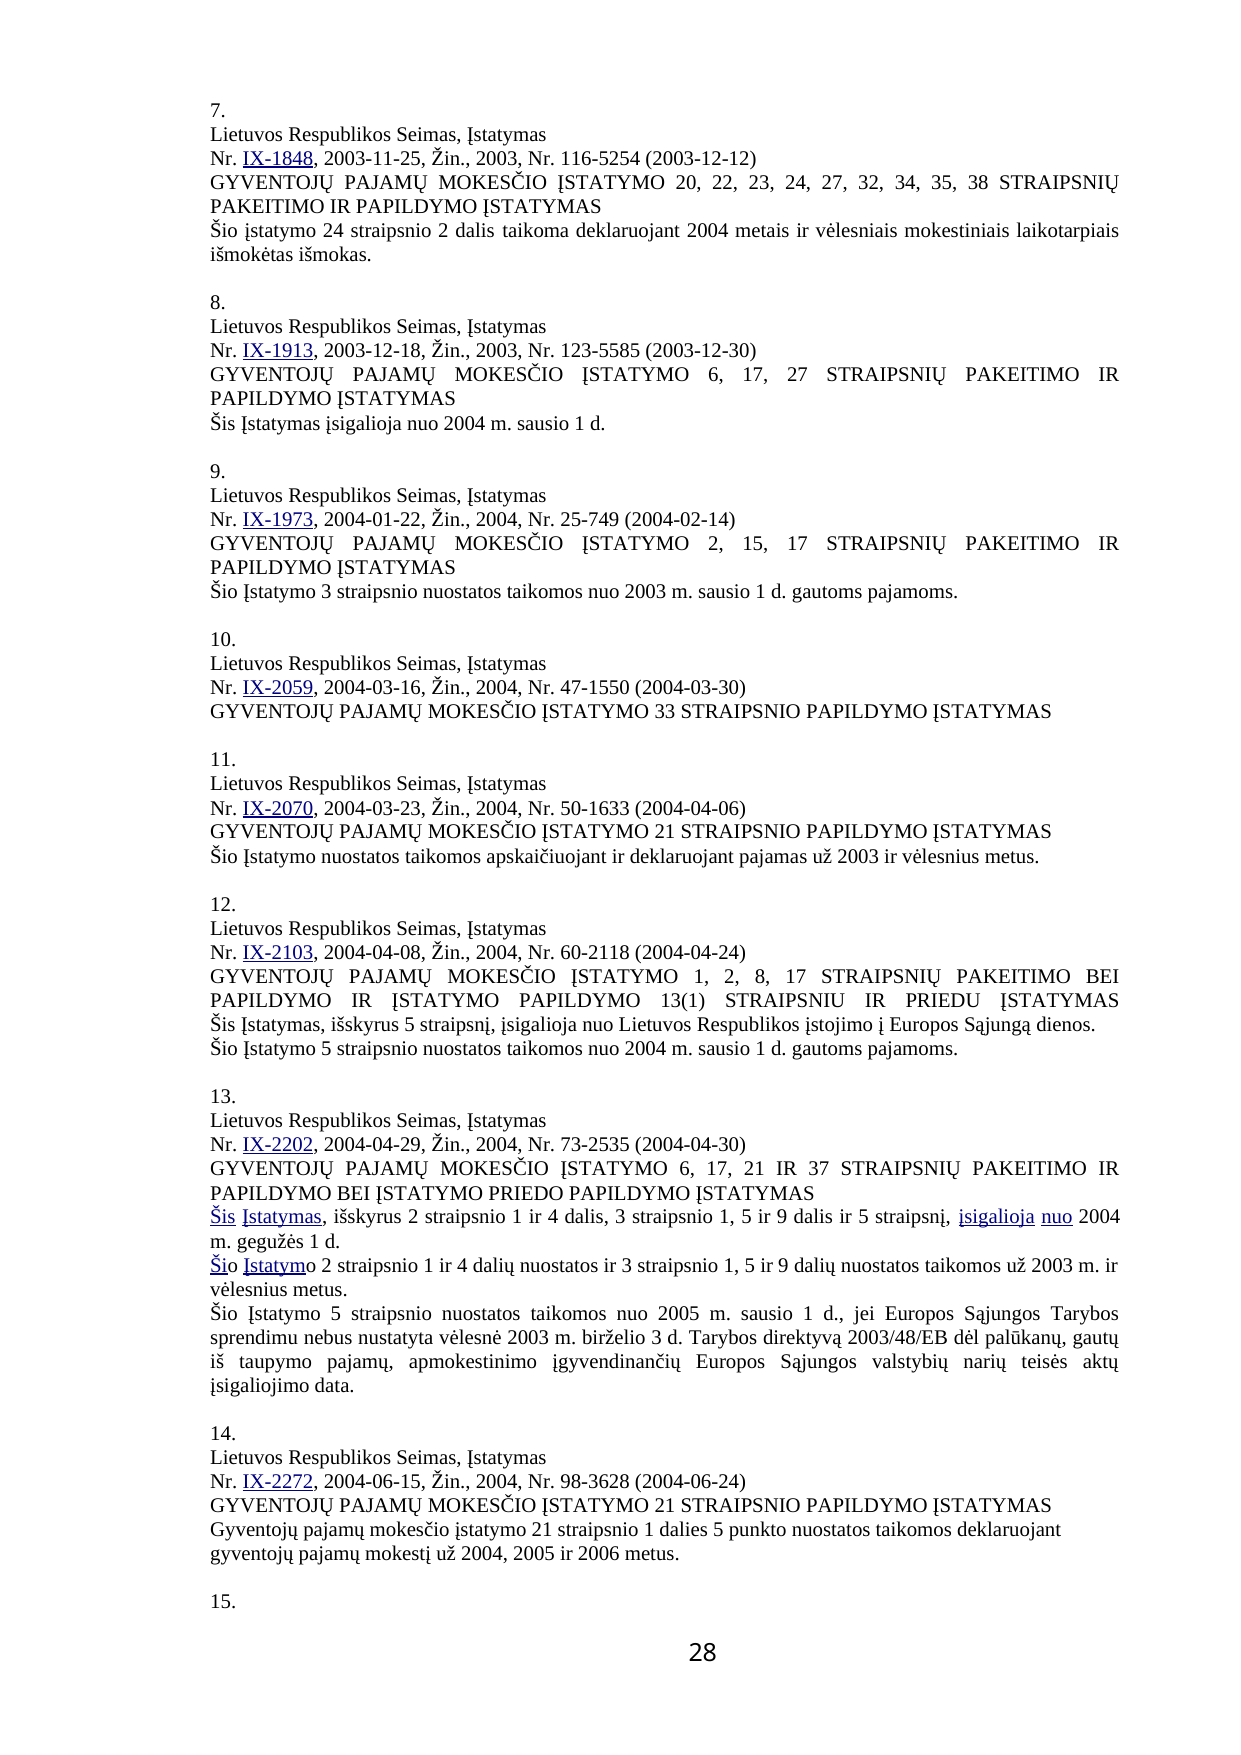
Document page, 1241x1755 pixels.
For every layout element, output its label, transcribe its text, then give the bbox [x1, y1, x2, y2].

text Lietuvos Respublikos Seimas, Įstatymas [210, 483, 1120, 507]
text GYVENTOJŲ PAJAMŲ MOKESČIO ĮSTATYMO 2, 15, 17 STRAIPSNIŲ PAKEITIMO IR PAPILDYMO ĮSTATYMAS [210, 531, 1120, 579]
text Šis Įstatymas, išskyrus 2 straipsnio 1 ir 4 dalis, 3 straipsnio 1, 5 ir 9 dalis ir 5 straipsnį, įsigalioja nuo 2004 m. gegužės 1 d. [210, 1204, 1120, 1253]
text Lietuvos Respublikos Seimas, Įstatymas [210, 1108, 1120, 1132]
text Šio Įstatymo 5 straipsnio nuostatos taikomos nuo 2005 m. sausio 1 d., jei Europos Sąjungos Tarybos sprendimu nebus nustatyta vėlesnė 2003 m. birželio 3 d. Tarybos direktyvą 2003/48/EB dėl palūkanų, gautų iš taupymo pajamų, apmokestinimo įgyvendinančių Europos Sąjungos valstybių narių teisės aktų įsigaliojimo data. [210, 1301, 1120, 1397]
text Nr. IX-1848, 2003-11-25, Žin., 2003, Nr. 116-5254 (2003-12-12) [210, 146, 1120, 170]
text Šio Įstatymo 2 straipsnio 1 ir 4 dalių nuostatos ir 3 straipsnio 1, 5 ir 9 dalių nuostatos taikomos už 2003 m. ir vėlesnius metus. [210, 1253, 1120, 1301]
text GYVENTOJŲ PAJAMŲ MOKESČIO ĮSTATYMO 6, 17, 27 STRAIPSNIŲ PAKEITIMO IR PAPILDYMO ĮSTATYMAS [210, 362, 1120, 410]
text GYVENTOJŲ PAJAMŲ MOKESČIO ĮSTATYMO 33 STRAIPSNIO PAPILDYMO ĮSTATYMAS [210, 699, 1120, 723]
text Lietuvos Respublikos Seimas, Įstatymas [210, 771, 1120, 795]
text 9. [210, 458, 1120, 483]
text Nr. IX-2272, 2004-06-15, Žin., 2004, Nr. 98-3628 (2004-06-24) [210, 1469, 1120, 1493]
text 14. [210, 1421, 1120, 1445]
text Lietuvos Respublikos Seimas, Įstatymas [210, 651, 1120, 675]
text GYVENTOJŲ PAJAMŲ MOKESČIO ĮSTATYMO 21 STRAIPSNIO PAPILDYMO ĮSTATYMAS [210, 1493, 1120, 1517]
text Lietuvos Respublikos Seimas, Įstatymas [210, 314, 1120, 338]
text Nr. IX-2059, 2004-03-16, Žin., 2004, Nr. 47-1550 (2004-03-30) [210, 675, 1120, 699]
text 13. [210, 1084, 1120, 1108]
text GYVENTOJŲ PAJAMŲ MOKESČIO ĮSTATYMO 6, 17, 21 IR 37 STRAIPSNIŲ PAKEITIMO IR PAPILDYMO BEI ĮSTATYMO PRIEDO PAPILDYMO ĮSTATYMAS [210, 1156, 1120, 1204]
text 8. [210, 290, 1120, 314]
text Lietuvos Respublikos Seimas, Įstatymas [210, 1445, 1120, 1469]
text Nr. IX-2202, 2004-04-29, Žin., 2004, Nr. 73-2535 (2004-04-30) [210, 1132, 1120, 1156]
text GYVENTOJŲ PAJAMŲ MOKESČIO ĮSTATYMO 21 STRAIPSNIO PAPILDYMO ĮSTATYMAS [210, 819, 1120, 843]
text Nr. IX-2103, 2004-04-08, Žin., 2004, Nr. 60-2118 (2004-04-24) [210, 940, 1120, 964]
text GYVENTOJŲ PAJAMŲ MOKESČIO ĮSTATYMO 20, 22, 23, 24, 27, 32, 34, 35, 38 STRAIPSNIŲ PAKEITIMO IR PAPILDYMO ĮSTATYMAS [210, 170, 1120, 218]
text GYVENTOJŲ PAJAMŲ MOKESČIO ĮSTATYMO 1, 2, 8, 17 STRAIPSNIŲ PAKEITIMO BEI PAPILDYMO IR ĮSTATYMO PAPILDYMO 13(1) STRAIPSNIU IR PRIEDU ĮSTATYMAS Šis Įstatymas, išskyrus 5 straipsnį, įsigalioja nuo Lietuvos Respublikos įstojimo į Europos Sąjungą dienos. [210, 964, 1120, 1036]
text Nr. IX-1973, 2004-01-22, Žin., 2004, Nr. 25-749 (2004-02-14) [210, 507, 1120, 531]
text Šio įstatymo 24 straipsnio 2 dalis taikoma deklaruojant 2004 metais ir vėlesniais mokestiniais laikotarpiais išmokėtas išmokas. [210, 218, 1120, 266]
text Lietuvos Respublikos Seimas, Įstatymas [210, 916, 1120, 940]
text 7. [210, 98, 1120, 122]
text 10. [210, 627, 1120, 651]
text 12. [210, 892, 1120, 916]
text 11. [210, 747, 1120, 771]
text Nr. IX-2070, 2004-03-23, Žin., 2004, Nr. 50-1633 (2004-04-06) [210, 795, 1120, 819]
text Lietuvos Respublikos Seimas, Įstatymas [210, 122, 1120, 146]
text Šio Įstatymo 5 straipsnio nuostatos taikomos nuo 2004 m. sausio 1 d. gautoms pajamoms. [210, 1036, 1120, 1060]
text Šis Įstatymas įsigalioja nuo 2004 m. sausio 1 d. [210, 410, 1120, 434]
text 15. [210, 1589, 1120, 1613]
text Gyventojų pajamų mokesčio įstatymo 21 straipsnio 1 dalies 5 punkto nuostatos taikomos deklaruojant gyventojų pajamų mokestį už 2004, 2005 ir 2006 metus. [210, 1517, 1120, 1565]
text Nr. IX-1913, 2003-12-18, Žin., 2003, Nr. 123-5585 (2003-12-30) [210, 338, 1120, 362]
text Šio Įstatymo nuostatos taikomos apskaičiuojant ir deklaruojant pajamas už 2003 ir vėlesnius metus. [210, 843, 1120, 868]
text Šio Įstatymo 3 straipsnio nuostatos taikomos nuo 2003 m. sausio 1 d. gautoms pajamoms. [210, 579, 1120, 603]
